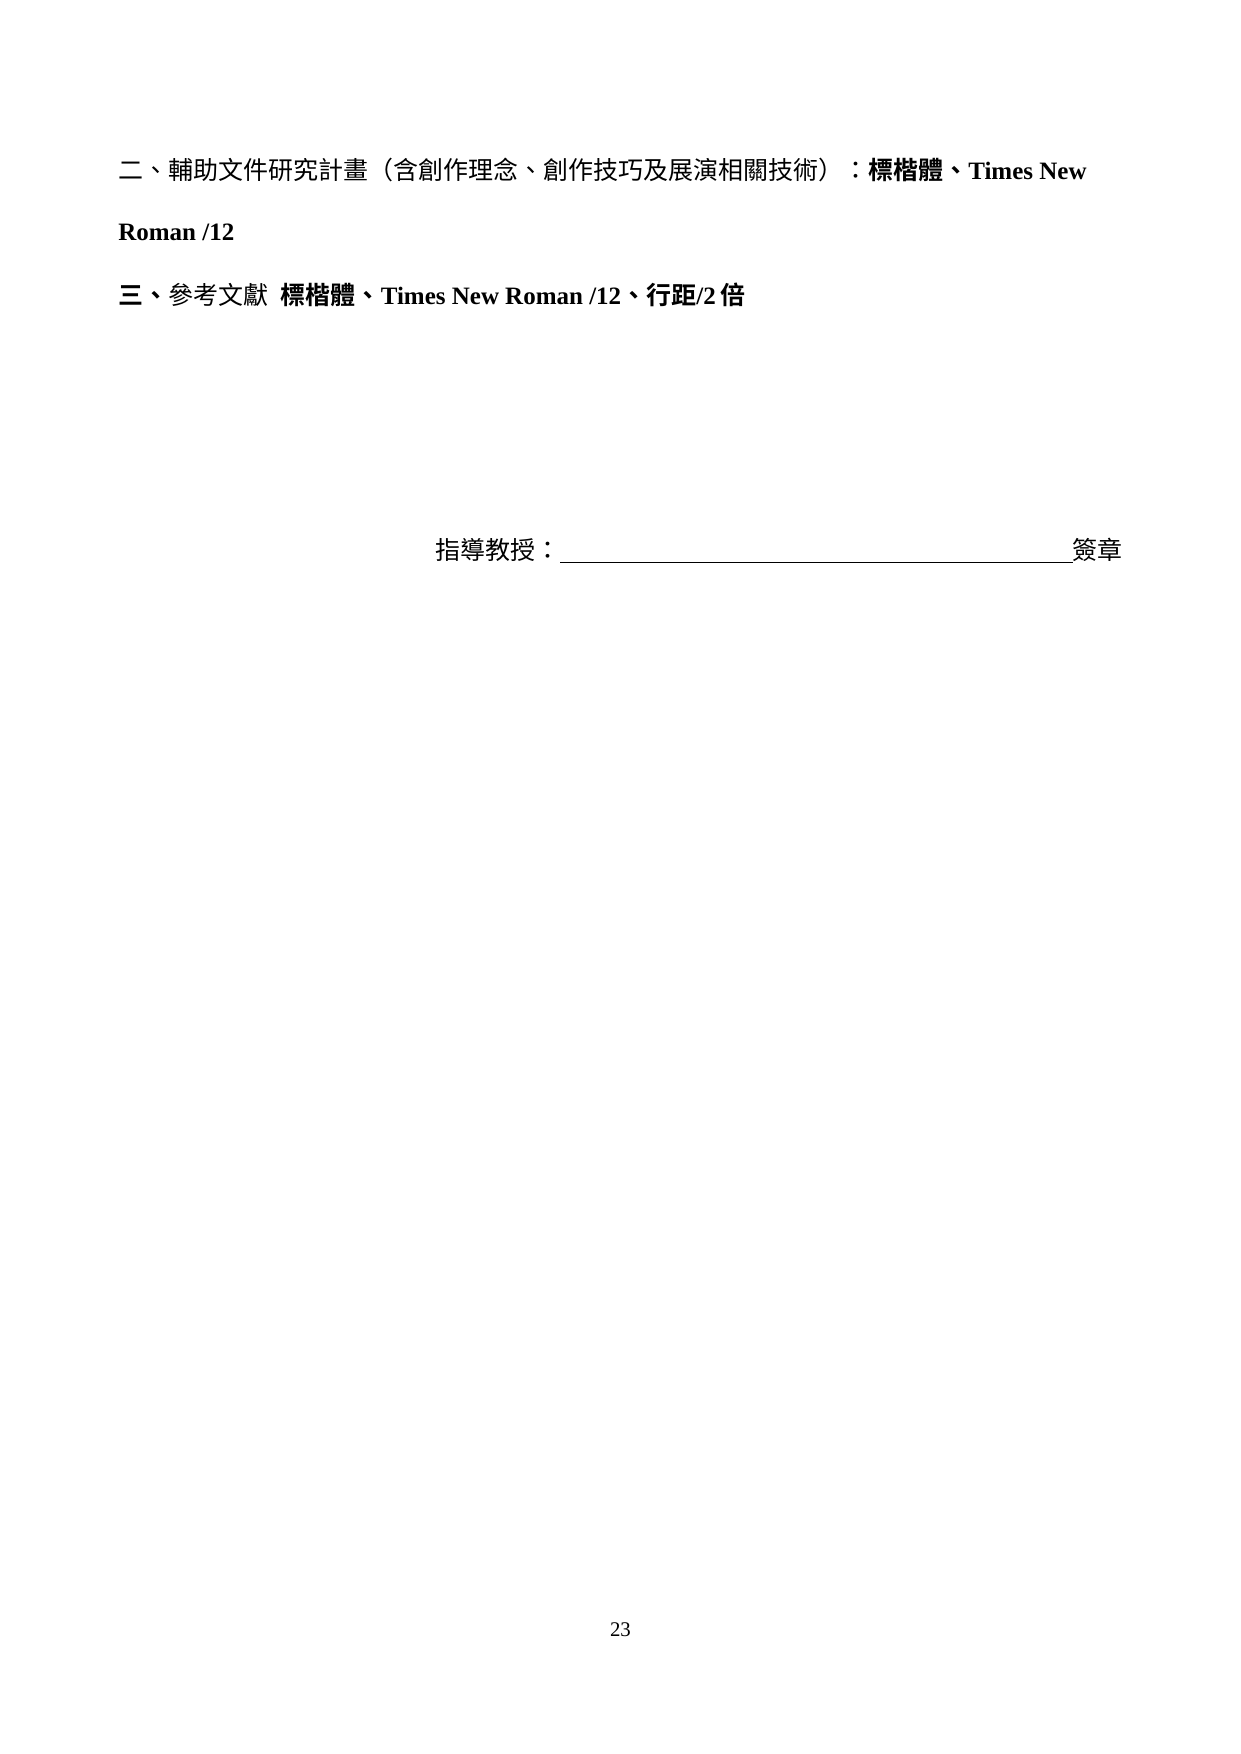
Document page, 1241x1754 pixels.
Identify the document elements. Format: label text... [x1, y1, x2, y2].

text 三、參考文獻 標楷體、Times New Roman /12、行距/2倍 [118, 252, 1122, 314]
text 二、輔助文件研究計畫（含創作理念、創作技巧及展演相關技術）：標楷體、Times New Roman /12 [118, 127, 1122, 252]
text 指導教授： 簽章 [118, 507, 1122, 569]
